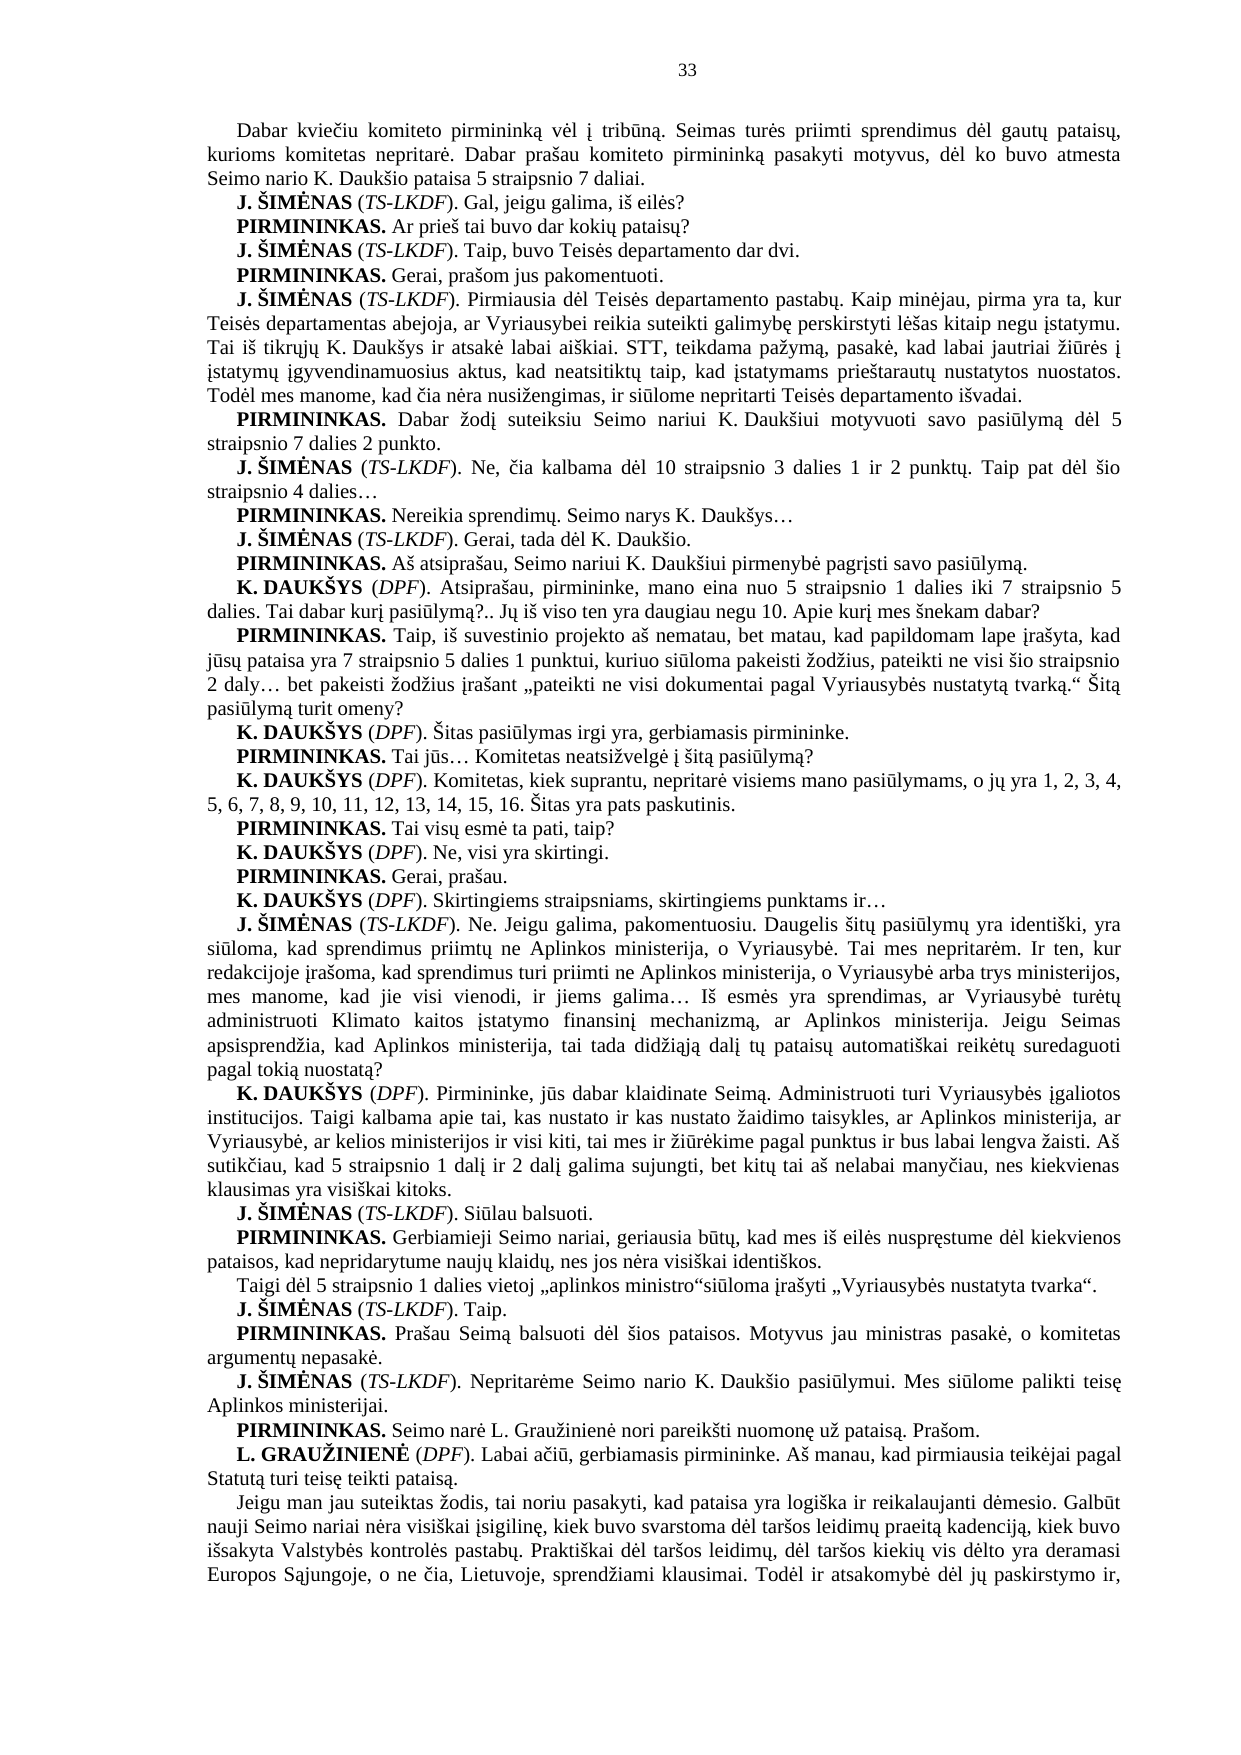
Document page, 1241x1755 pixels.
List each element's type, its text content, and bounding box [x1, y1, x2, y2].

text J. ŠIMĖNAS (TS-LKDF). Pirmiausia dėl Teisės departamento pastabų. Kaip minėjau, pirma yra ta, kur Teisės departamentas abejoja, ar Vyriausybei reikia suteikti galimybę perskirstyti lėšas kitaip negu įstatymu. Tai iš tikrųjų K. Daukšys ir atsakė labai aiškiai. STT, teikdama pažymą, pasakė, kad labai jautriai žiūrės į įstatymų įgyvendinamuosius aktus, kad neatsitiktų taip, kad įstatymams prieštarautų nustatytos nuostatos. Todėl mes manome, kad čia nėra nusižengimas, ir siūlome nepritarti Teisės departamento išvadai. [207, 287, 1122, 407]
text K. DAUKŠYS (DPF). Komitetas, kiek suprantu, nepritarė visiems mano pasiūlymams, o jų yra 1, 2, 3, 4, 5, 6, 7, 8, 9, 10, 11, 12, 13, 14, 15, 16. Šitas yra pats paskutinis. [207, 768, 1122, 816]
text K. DAUKŠYS (DPF). Ne, visi yra skirtingi. [207, 840, 1122, 864]
text PIRMININKAS. Gerai, prašom jus pakomentuoti. [207, 262, 1122, 287]
text K. DAUKŠYS (DPF). Skirtingiems straipsniams, skirtingiems punktams ir… [207, 888, 1122, 912]
text PIRMININKAS. Gerai, prašau. [207, 864, 1122, 888]
text J. ŠIMĖNAS (TS-LKDF). Siūlau balsuoti. [207, 1201, 1122, 1225]
text J. ŠIMĖNAS (TS-LKDF). Ne, čia kalbama dėl 10 straipsnio 3 dalies 1 ir 2 punktų. Taip pat dėl šio straipsnio 4 dalies… [207, 455, 1122, 503]
text K. DAUKŠYS (DPF). Pirmininke, jūs dabar klaidinate Seimą. Administruoti turi Vyriausybės įgaliotos institucijos. Taigi kalbama apie tai, kas nustato ir kas nustato žaidimo taisykles, ar Aplinkos ministerija, ar Vyriausybė, ar kelios ministerijos ir visi kiti, tai mes ir žiūrėkime pagal punktus ir bus labai lengva žaisti. Aš sutikčiau, kad 5 straipsnio 1 dalį ir 2 dalį galima sujungti, bet kitų tai aš nelabai manyčiau, nes kiekvienas klausimas yra visiškai kitoks. [207, 1081, 1122, 1201]
text PIRMININKAS. Seimo narė L. Graužinienė nori pareikšti nuomonę už pataisą. Prašom. [207, 1417, 1122, 1442]
text PIRMININKAS. Gerbiamieji Seimo nariai, geriausia būtų, kad mes iš eilės nuspręstume dėl kiekvienos pataisos, kad nepridarytume naujų klaidų, nes jos nėra visiškai identiškos. [207, 1225, 1122, 1273]
text K. DAUKŠYS (DPF). Šitas pasiūlymas irgi yra, gerbiamasis pirmininke. [207, 720, 1122, 744]
text J. ŠIMĖNAS (TS-LKDF). Gerai, tada dėl K. Daukšio. [207, 527, 1122, 551]
text K. DAUKŠYS (DPF). Atsiprašau, pirmininke, mano eina nuo 5 straipsnio 1 dalies iki 7 straipsnio 5 dalies. Tai dabar kurį pasiūlymą?.. Jų iš viso ten yra daugiau negu 10. Apie kurį mes šnekam dabar? [207, 575, 1122, 623]
text PIRMININKAS. Prašau Seimą balsuoti dėl šios pataisos. Motyvus jau ministras pasakė, o komitetas argumentų nepasakė. [207, 1321, 1122, 1369]
text J. ŠIMĖNAS (TS-LKDF). Taip, buvo Teisės departamento dar dvi. [207, 238, 1122, 262]
text J. ŠIMĖNAS (TS-LKDF). Nepritarėme Seimo nario K. Daukšio pasiūlymui. Mes siūlome palikti teisę Aplinkos ministerijai. [207, 1369, 1122, 1417]
text PIRMININKAS. Tai jūs… Komitetas neatsižvelgė į šitą pasiūlymą? [207, 744, 1122, 768]
text PIRMININKAS. Ar prieš tai buvo dar kokių pataisų? [207, 214, 1122, 238]
text L. GRAUŽINIENĖ (DPF). Labai ačiū, gerbiamasis pirmininke. Aš manau, kad pirmiausia teikėjai pagal Statutą turi teisę teikti pataisą. [207, 1442, 1122, 1490]
text PIRMININKAS. Nereikia sprendimų. Seimo narys K. Daukšys… [207, 503, 1122, 527]
text Taigi dėl 5 straipsnio 1 dalies vietoj „aplinkos ministro“siūloma įrašyti „Vyriausybės nustatyta tvarka“. [207, 1273, 1122, 1297]
text PIRMININKAS. Tai visų esmė ta pati, taip? [207, 816, 1122, 840]
text Dabar kviečiu komiteto pirmininką vėl į tribūną. Seimas turės priimti sprendimus dėl gautų pataisų, kurioms komitetas nepritarė. Dabar prašau komiteto pirmininką pasakyti motyvus, dėl ko buvo atmesta Seimo nario K. Daukšio pataisa 5 straipsnio 7 daliai. [207, 118, 1122, 190]
text PIRMININKAS. Dabar žodį suteiksiu Seimo nariui K. Daukšiui motyvuoti savo pasiūlymą dėl 5 straipsnio 7 dalies 2 punkto. [207, 407, 1122, 455]
text J. ŠIMĖNAS (TS-LKDF). Ne. Jeigu galima, pakomentuosiu. Daugelis šitų pasiūlymų yra identiški, yra siūloma, kad sprendimus priimtų ne Aplinkos ministerija, o Vyriausybė. Tai mes nepritarėm. Ir ten, kur redakcijoje įrašoma, kad sprendimus turi priimti ne Aplinkos ministerija, o Vyriausybė arba trys ministerijos, mes manome, kad jie visi vienodi, ir jiems galima… Iš esmės yra sprendimas, ar Vyriausybė turėtų administruoti Klimato kaitos įstatymo finansinį mechanizmą, ar Aplinkos ministerija. Jeigu Seimas apsisprendžia, kad Aplinkos ministerija, tai tada didžiąją dalį tų pataisų automatiškai reikėtų suredaguoti pagal tokią nuostatą? [207, 912, 1122, 1081]
text PIRMININKAS. Taip, iš suvestinio projekto aš nematau, bet matau, kad papildomam lape įrašyta, kad jūsų pataisa yra 7 straipsnio 5 dalies 1 punktui, kuriuo siūloma pakeisti žodžius, pateikti ne visi šio straipsnio 2 daly… bet pakeisti žodžius įrašant „pateikti ne visi dokumentai pagal Vyriausybės nustatytą tvarką.“ Šitą pasiūlymą turit omeny? [207, 623, 1122, 720]
text PIRMININKAS. Aš atsiprašau, Seimo nariui K. Daukšiui pirmenybė pagrįsti savo pasiūlymą. [207, 551, 1122, 575]
text J. ŠIMĖNAS (TS-LKDF). Taip. [207, 1297, 1122, 1321]
text Jeigu man jau suteiktas žodis, tai noriu pasakyti, kad pataisa yra logiška ir reikalaujanti dėmesio. Galbūt nauji Seimo nariai nėra visiškai įsigilinę, kiek buvo svarstoma dėl taršos leidimų praeitą kadenciją, kiek buvo išsakyta Valstybės kontrolės pastabų. Praktiškai dėl taršos leidimų, dėl taršos kiekių vis dėlto yra deramasi Europos Sąjungoje, o ne čia, Lietuvoje, sprendžiami klausimai. Todėl ir atsakomybė dėl jų paskirstymo ir, [207, 1490, 1122, 1586]
text J. ŠIMĖNAS (TS-LKDF). Gal, jeigu galima, iš eilės? [207, 190, 1122, 214]
